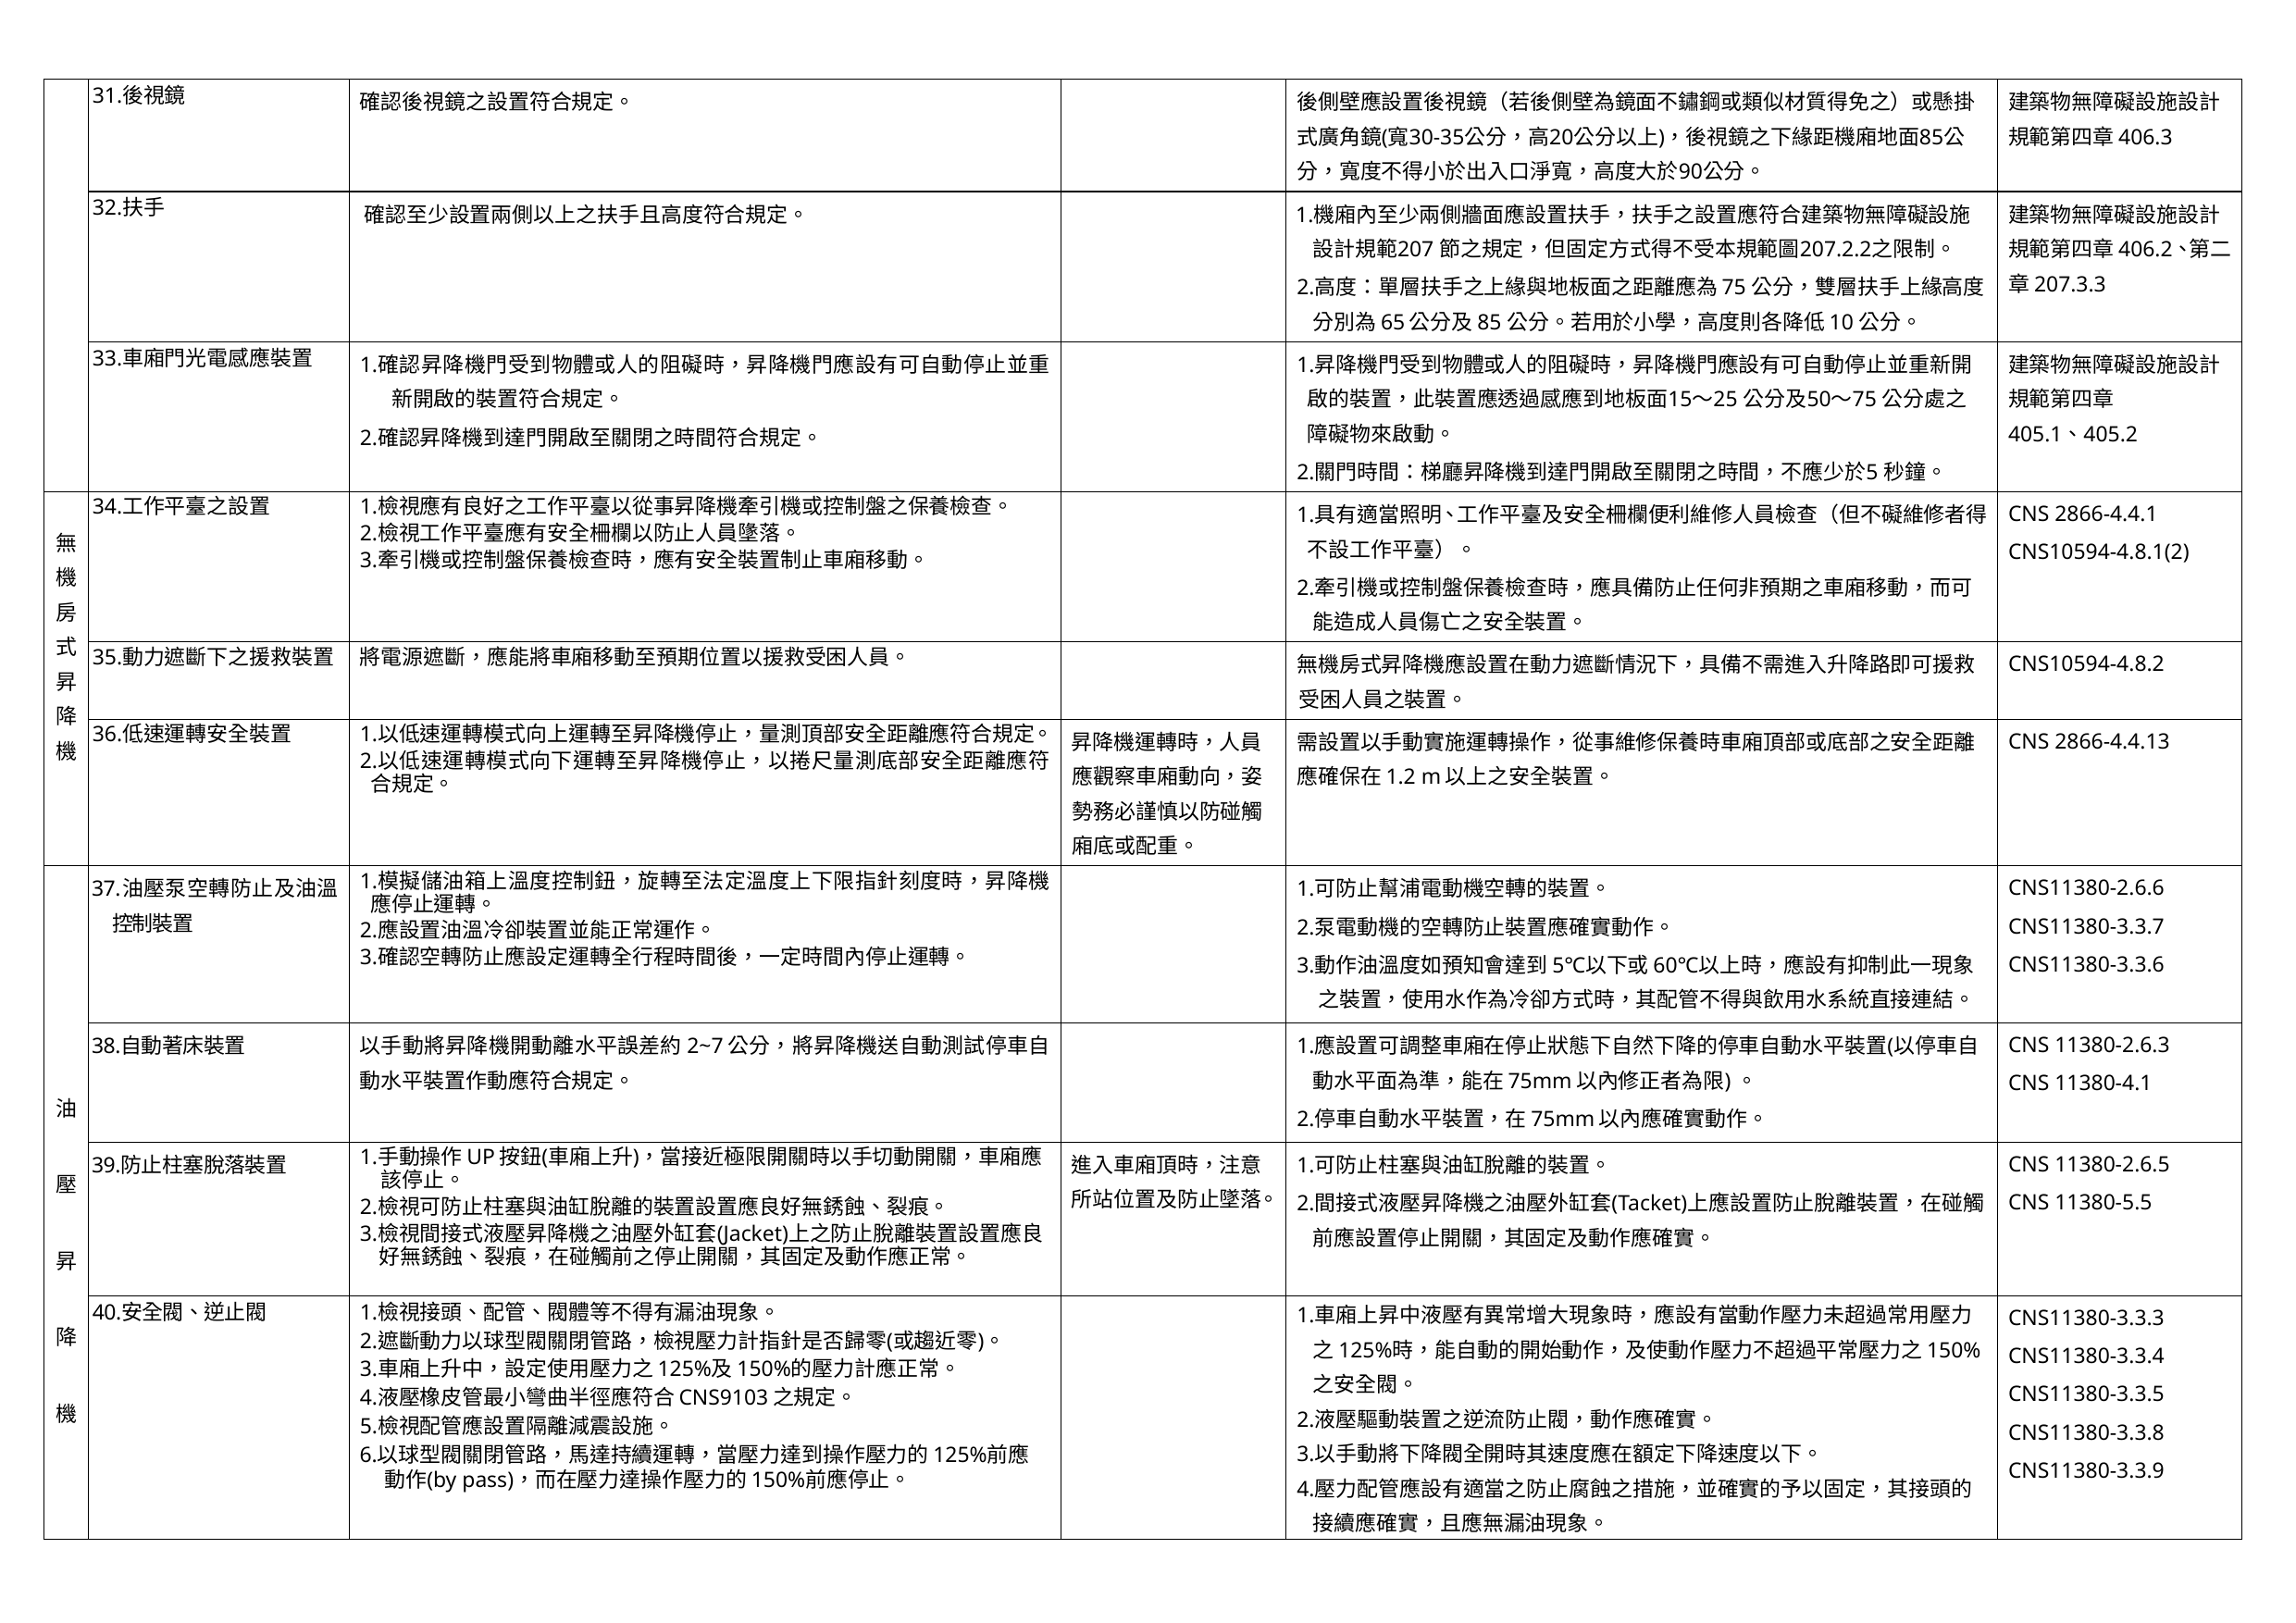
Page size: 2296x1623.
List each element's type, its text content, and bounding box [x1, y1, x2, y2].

table_cell [1061, 866, 1285, 1022]
table_cell 建築物無障礙設施設計規範第四章406.2、第二章 207.3.3 [1998, 192, 2241, 341]
table_cell CNS 2866-4.4.1 CNS10594-4.8.1(2) [1998, 492, 2241, 641]
table_cell [1061, 1296, 1285, 1539]
table_cell 1.可防止柱塞與油缸脫離的裝置。 2.間接式液壓昇降機之油壓外缸套(Tacket)上應設置防止脫離裝置，在碰觸前應設置停止開關，其固定及動作應確實。 [1286, 1143, 1997, 1295]
table_cell 進入車廂頂時，注意所站位置及防止墜落。 [1061, 1143, 1285, 1295]
table_cell 1.昇降機門受到物體或人的阻礙時，昇降機門應設有可自動停止並重新開啟的裝置，此裝置應透過感應到地板面15～25 公分及50～75 公分處之障礙物來啟動。 2.關門時間：梯廳昇降機到達門開啟至關閉之時間，不應少於5 秒鐘。 [1286, 342, 1997, 491]
table_cell 將電源遮斷，應能將車廂移動至預期位置以援救受困人員。 [350, 642, 1061, 719]
table_cell 35.動力遮斷下之援救裝置 [89, 642, 349, 719]
table_cell 1.具有適當照明、工作平臺及安全柵欄便利維修人員檢查（但不礙維修者得不設工作平臺）。 2.牽引機或控制盤保養檢查時，應具備防止任何非預期之車廂移動，而可能造成人員傷亡之安全裝置。 [1286, 492, 1997, 641]
table_cell [1061, 80, 1285, 191]
table_cell [1061, 492, 1285, 641]
table_cell 1.車廂上昇中液壓有異常增大現象時，應設有當動作壓力未超過常用壓力之125%時，能自動的開始動作，及使動作壓力不超過平常壓力之150%之安全閥。 2.液壓驅動裝置之逆流防止閥，動作應確實。 3.以手動將下降閥全開時其速度應在額定下降速度以下。 4.壓力配管應設有適當之防止腐蝕之措施，並確實的予以固定，其接頭的接續應確實，且應無漏油現象。 [1286, 1296, 1997, 1539]
table_cell 無 機 房 式 昇 降 機 [44, 492, 88, 865]
table_cell 33.車廂門光電感應裝置 [89, 342, 349, 491]
table_cell 40.安全閥、逆止閥 [89, 1296, 349, 1539]
table_cell 1.以低速運轉模式向上運轉至昇降機停止，量測頂部安全距離應符合規定。 2.以低速運轉模式向下運轉至昇降機停止，以捲尺量測底部安全距離應符合規定。 [350, 720, 1061, 865]
table_cell 1.可防止幫浦電動機空轉的裝置。 2.泵電動機的空轉防止裝置應確實動作。 3.動作油溫度如預知會達到5℃以下或60℃以上時，應設有抑制此一現象之裝置，使用水作為冷卻方式時，其配管不得與飲用水系統直接連結。 [1286, 866, 1997, 1022]
table_cell CNS11380-2.6.6 CNS11380-3.3.7 CNS11380-3.3.6 [1998, 866, 2241, 1022]
table_cell 37.油壓泵空轉防止及油溫控制裝置 [89, 866, 349, 1022]
table_cell CNS 11380-2.6.3 CNS 11380-4.1 [1998, 1023, 2241, 1142]
table_cell 1.確認昇降機門受到物體或人的阻礙時，昇降機門應設有可自動停止並重新開啟的裝置符合規定。 2.確認昇降機到達門開啟至關閉之時間符合規定。 [350, 342, 1061, 491]
table_cell [1061, 642, 1285, 719]
table_cell 後側壁應設置後視鏡（若後側壁為鏡面不鏽鋼或類似材質得免之）或懸掛式廣角鏡(寬30-35公分，高20公分以上)，後視鏡之下緣距機廂地面85公分，寬度不得小於出入口淨寬，高度大於90公分。 [1286, 80, 1997, 191]
table_cell [1061, 342, 1285, 491]
table_cell 油 壓 昇 降 機 [44, 866, 88, 1539]
table_cell 建築物無障礙設施設計規範第四章405.1、405.2 [1998, 342, 2241, 491]
table_cell 昇降機運轉時，人員應觀察車廂動向，姿勢務必謹慎以防碰觸廂底或配重。 [1061, 720, 1285, 865]
table_cell 1.檢視應有良好之工作平臺以從事昇降機牽引機或控制盤之保養檢查。 2.檢視工作平臺應有安全柵欄以防止人員墬落。 3.牽引機或控制盤保養檢查時，應有安全裝置制止車廂移動。 [350, 492, 1061, 641]
table_cell CNS 11380-2.6.5 CNS 11380-5.5 [1998, 1143, 2241, 1295]
table_cell [44, 80, 88, 491]
table_cell 需設置以手動實施運轉操作，從事維修保養時車廂頂部或底部之安全距離應確保在1.2 m以上之安全裝置。 [1286, 720, 1997, 865]
table_cell 確認至少設置兩側以上之扶手且高度符合規定。 [350, 192, 1061, 341]
table_cell 39.防止柱塞脫落裝置 [89, 1143, 349, 1295]
table_cell 確認後視鏡之設置符合規定。 [350, 80, 1061, 191]
table_cell CNS11380-3.3.3 CNS11380-3.3.4 CNS11380-3.3.5 CNS11380-3.3.8 CNS11380-3.3.9 [1998, 1296, 2241, 1539]
table_cell 1.手動操作UP按鈕(車廂上升)，當接近極限開關時以手切動開關，車廂應該停止。 2.檢視可防止柱塞與油缸脫離的裝置設置應良好無銹蝕、裂痕。 3.檢視間接式液壓昇降機之油壓外缸套(Jacket)上之防止脫離裝置設置應良好無銹蝕、裂痕，在碰觸前之停止開關，其固定及動作應正常。 [350, 1143, 1061, 1295]
table_cell CNS10594-4.8.2 [1998, 642, 2241, 719]
table_cell 建築物無障礙設施設計規範第四章406.3 [1998, 80, 2241, 191]
table_cell 32.扶手 [89, 192, 349, 341]
table_cell 1.機廂內至少兩側牆面應設置扶手，扶手之設置應符合建築物無障礙設施設計規範207 節之規定，但固定方式得不受本規範圖207.2.2之限制。 2.高度：單層扶手之上緣與地板面之距離應為75 公分，雙層扶手上緣高度分別為65公分及85 公分。若用於小學，高度則各降低10 公分。 [1286, 192, 1997, 341]
table_cell 34.工作平臺之設置 [89, 492, 349, 641]
table_cell [1061, 1023, 1285, 1142]
table_cell 以手動將昇降機開動離水平誤差約2~7公分，將昇降機送自動測試停車自動水平裝置作動應符合規定。 [350, 1023, 1061, 1142]
table_cell 1.模擬儲油箱上溫度控制鈕，旋轉至法定溫度上下限指針刻度時，昇降機應停止運轉。 2.應設置油溫冷卻裝置並能正常運作。 3.確認空轉防止應設定運轉全行程時間後，一定時間內停止運轉。 [350, 866, 1061, 1022]
table_cell 1.檢視接頭、配管、閥體等不得有漏油現象。 2.遮斷動力以球型閥關閉管路，檢視壓力計指針是否歸零(或趨近零)。 3.車廂上升中，設定使用壓力之125%及150%的壓力計應正常。 4.液壓橡皮管最小彎曲半徑應符合CNS9103之規定。 5.檢視配管應設置隔離減震設施。 6.以球型閥關閉管路，馬達持續運轉，當壓力達到操作壓力的125%前應動作(by pass)，而在壓力達操作壓力的150%前應停止。 [350, 1296, 1061, 1539]
table_cell 38.自動著床裝置 [89, 1023, 349, 1142]
table_cell [1061, 192, 1285, 341]
table_cell 1.應設置可調整車廂在停止狀態下自然下降的停車自動水平裝置(以停車自動水平面為準，能在75mm以內修正者為限) 。 2.停車自動水平裝置，在75mm以內應確實動作。 [1286, 1023, 1997, 1142]
table_cell 31.後視鏡 [89, 80, 349, 191]
table_cell 36.低速運轉安全裝置 [89, 720, 349, 865]
table_cell CNS 2866-4.4.13 [1998, 720, 2241, 865]
table_cell 無機房式昇降機應設置在動力遮斷情況下，具備不需進入升降路即可援救受困人員之裝置。 [1286, 642, 1997, 719]
